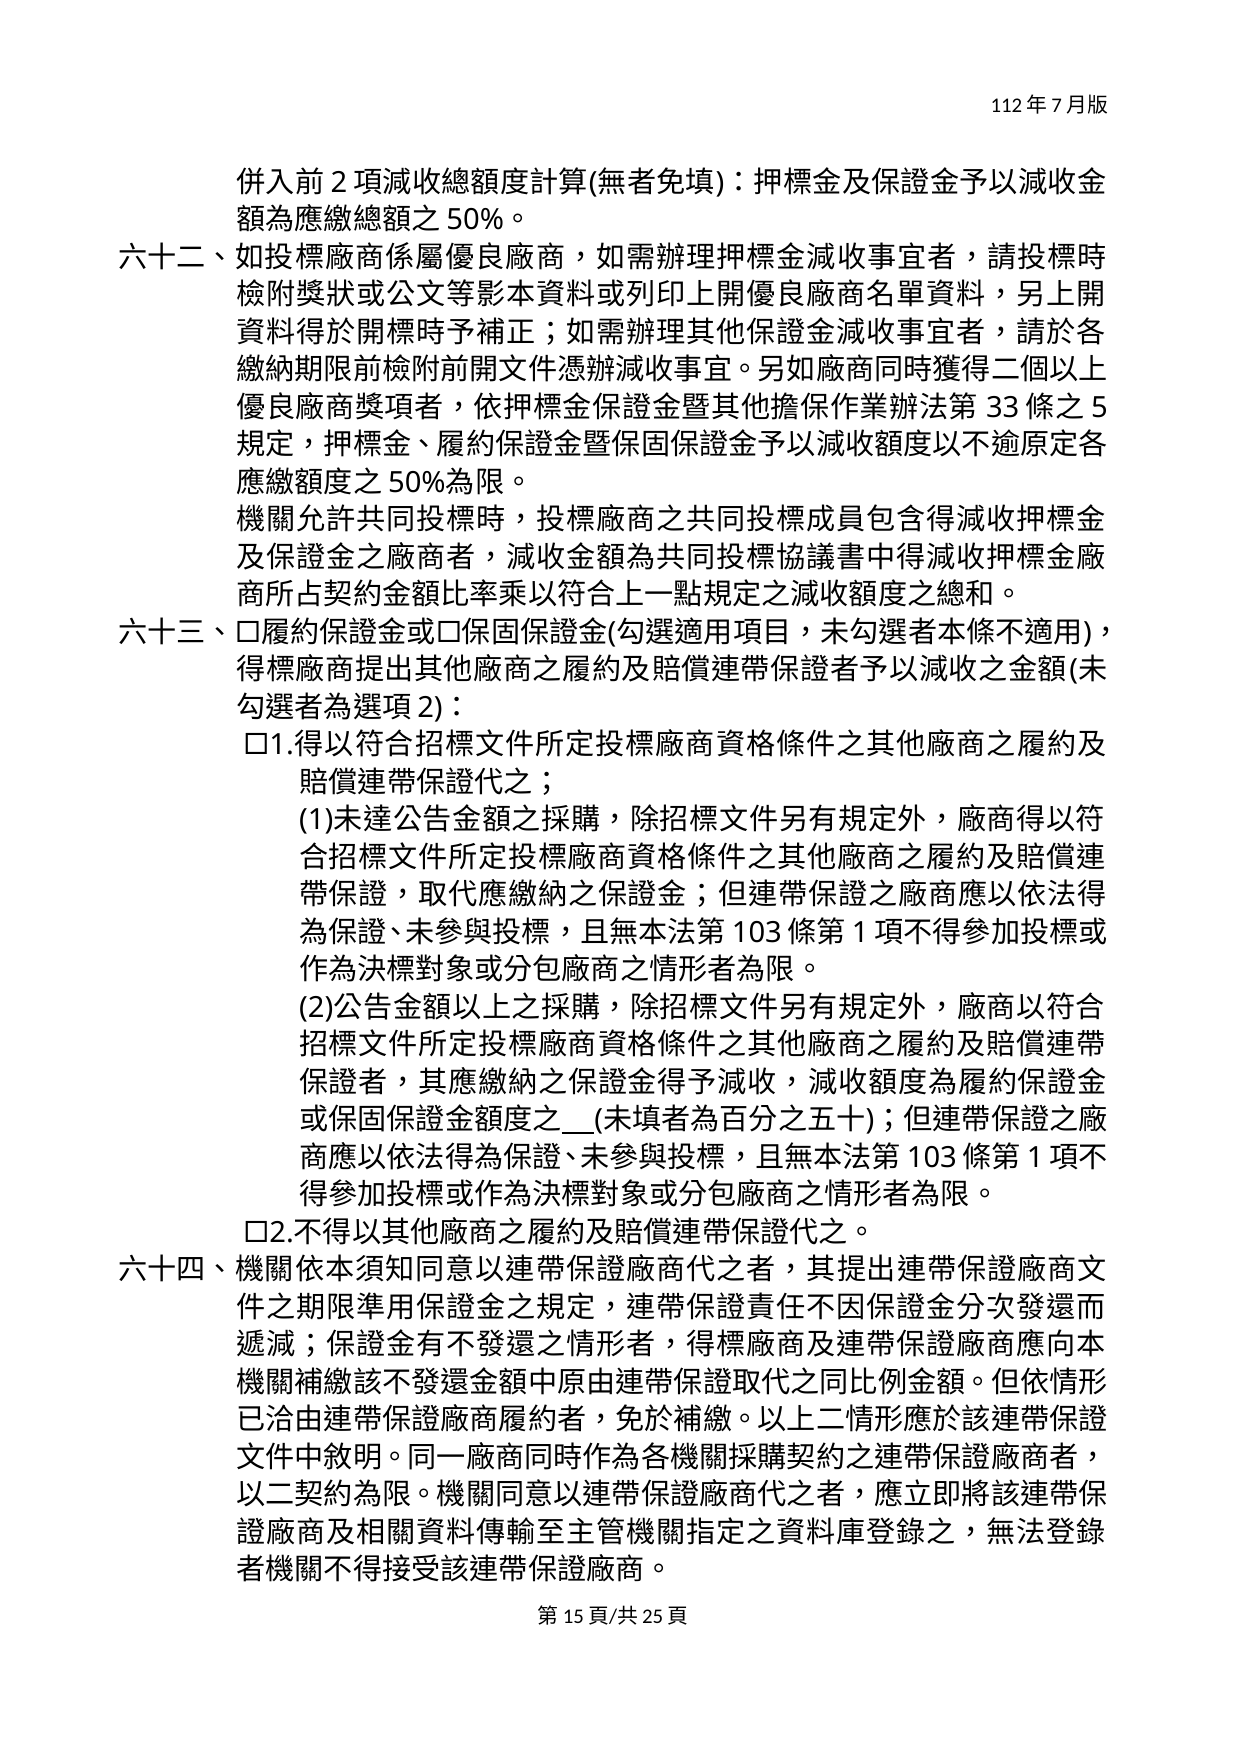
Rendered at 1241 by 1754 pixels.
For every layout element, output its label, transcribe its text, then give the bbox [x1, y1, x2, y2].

text 1.得以符合招標文件所定投標廠商資格條件之其他廠商之履約及賠償連帶保證代之； [243, 725, 1107, 800]
list 機關依本須知同意以連帶保證廠商代之者，其提出連帶保證廠商文件之期限準用保證金之規定，連帶保證責任不因保證金分次發還而遞減；保證金有不發還之情形者，得標廠商及連帶保證廠商應向本機關補繳該不發還金額中原由連帶保證取代之同比例金額。但依情形已洽由連帶保證廠商履約者，免於補繳。以上二情形應於該連帶保證文件中敘明。同一廠商同時作為各機關採購契約之連帶保證廠商者，以二契約為限。機關同意以連帶保證廠商代之者，應立即將該連帶保證廠商及相關資料傳輸至主管機關指定之資料庫登錄之，無法登錄者機關不得接受該連帶保證廠商。 [118, 1250, 1107, 1587]
list 履約保證金或保固保證金(勾選適用項目，未勾選者本條不適用)， [118, 612, 1107, 650]
text 併入前2項減收總額度計算(無者免填)：押標金及保證金予以減收金額為應繳總額之50%。 [236, 162, 1107, 237]
text (1)未達公告金額之採購，除招標文件另有規定外，廠商得以符合招標文件所定投標廠商資格條件之其他廠商之履約及賠償連帶保證，取代應繳納之保證金；但連帶保證之廠商應以依法得為保證、未參與投標，且無本法第103條第1項不得參加投標或作為決標對象或分包廠商之情形者為限。 [299, 800, 1107, 987]
text 機關允許共同投標時，投標廠商之共同投標成員包含得減收押標金及保證金之廠商者，減收金額為共同投標協議書中得減收押標金廠商所占契約金額比率乘以符合上一點規定之減收額度之總和。 [236, 500, 1107, 612]
text (2)公告金額以上之採購，除招標文件另有規定外，廠商以符合招標文件所定投標廠商資格條件之其他廠商之履約及賠償連帶保證者，其應繳納之保證金得予減收，減收額度為履約保證金或保固保證金額度之 (未填者為百分之五十)；但連帶保證之廠商應以依法得為保證、未參與投標，且無本法第103條第1項不得參加投標或作為決標對象或分包廠商之情形者為限。 [299, 987, 1107, 1212]
text 得標廠商提出其他廠商之履約及賠償連帶保證者予以減收之金額(未勾選者為選項2)： [236, 650, 1107, 725]
text 2.不得以其他廠商之履約及賠償連帶保證代之。 [243, 1212, 1107, 1250]
list 如投標廠商係屬優良廠商，如需辦理押標金減收事宜者，請投標時檢附獎狀或公文等影本資料或列印上開優良廠商名單資料，另上開資料得於開標時予補正；如需辦理其他保證金減收事宜者，請於各繳納期限前檢附前開文件憑辦減收事宜。另如廠商同時獲得二個以上優良廠商獎項者，依押標金保證金暨其他擔保作業辦法第33條之5規定，押標金、履約保證金暨保固保證金予以減收額度以不逾原定各應繳額度之50%為限。 [118, 237, 1107, 500]
